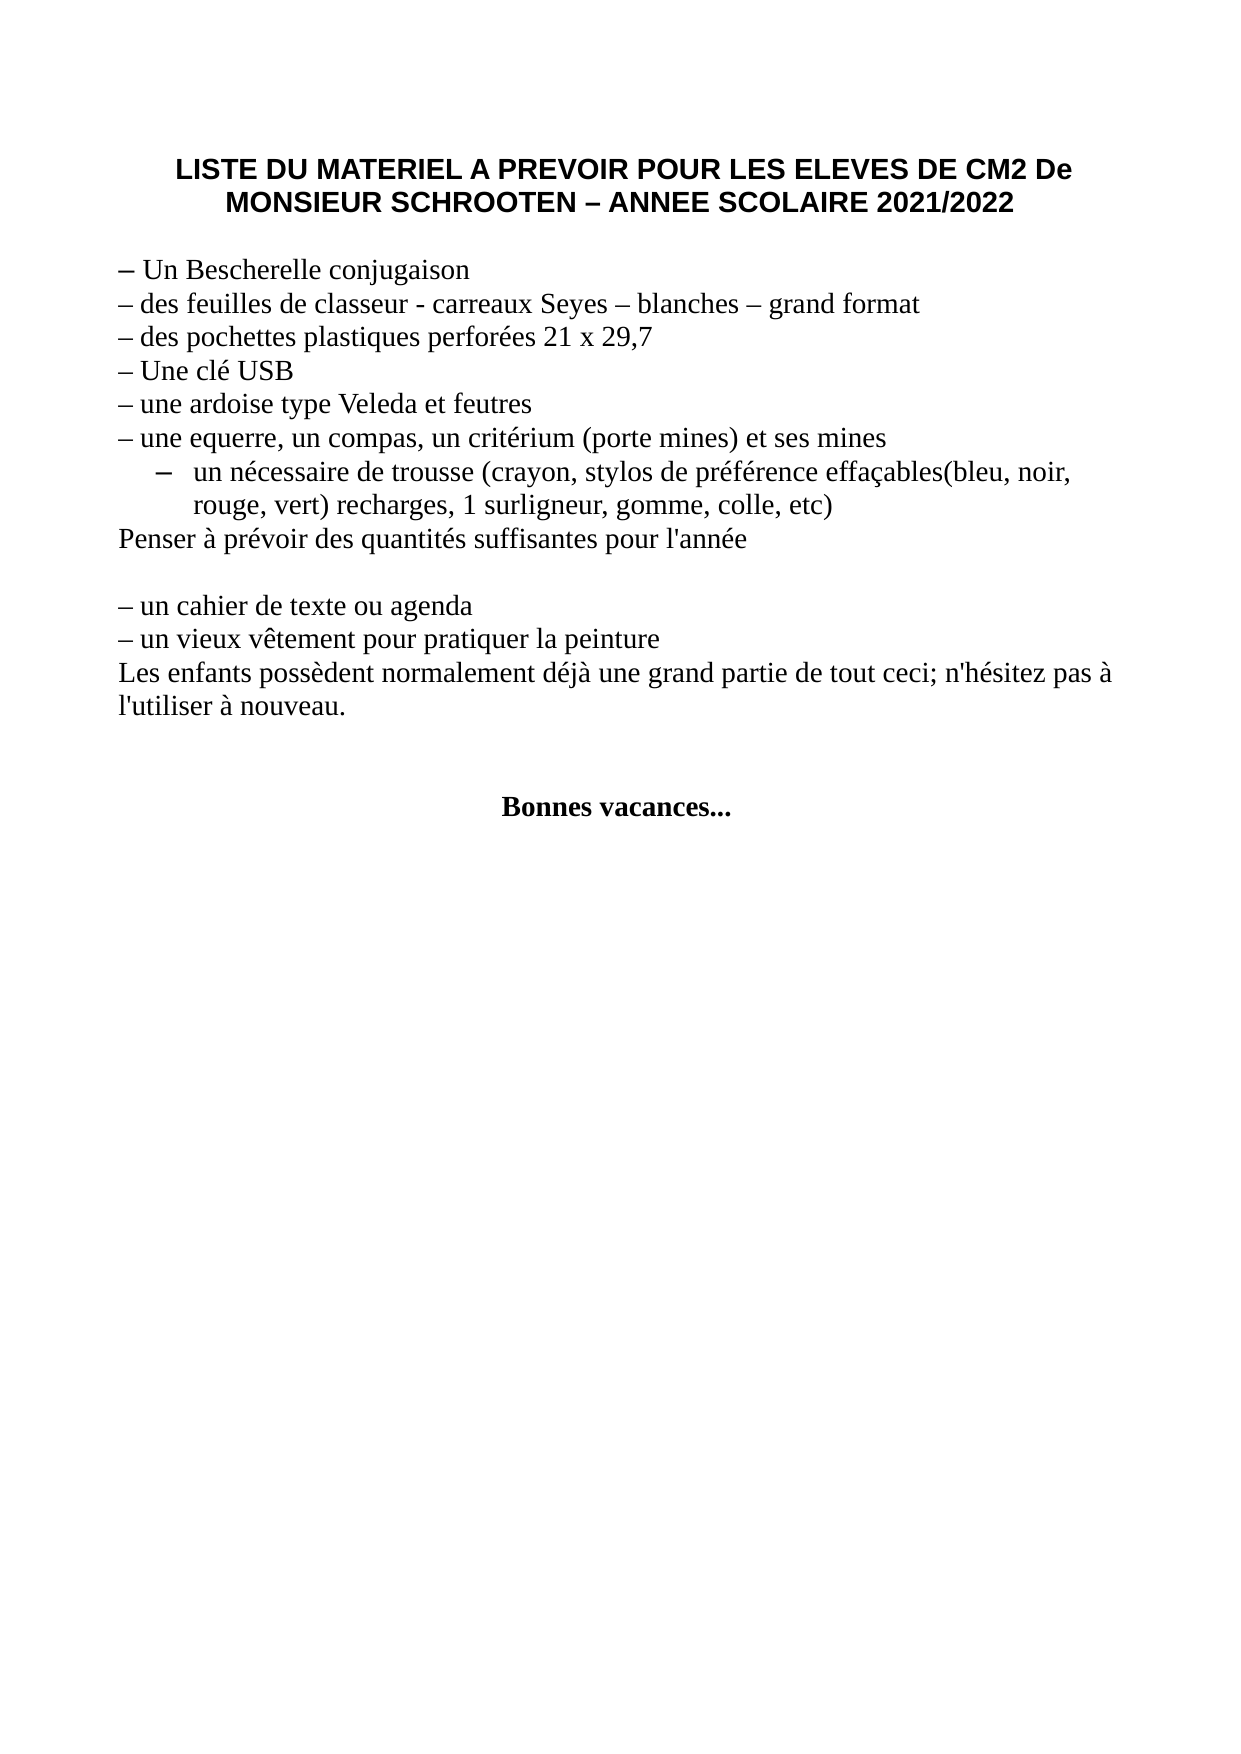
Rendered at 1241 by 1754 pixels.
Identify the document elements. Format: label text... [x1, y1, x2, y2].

text – Une clé USB [118, 353, 1122, 387]
text Bonnes vacances... [118, 789, 1122, 823]
text – un vieux vêtement pour pratiquer la peinture [118, 621, 1122, 655]
text LISTE DU MATERIEL A PREVOIR POUR LES ELEVES DE CM2 De MONSIEUR SCHROOTEN – ANNEE SCOLAIRE 2021/2022 [118, 152, 1122, 219]
text – des feuilles de classeur - carreaux Seyes – blanches – grand format [118, 286, 1122, 319]
text – un cahier de texte ou agenda [118, 588, 1122, 621]
text – des pochettes plastiques perforées 21 x 29,7 [118, 319, 1122, 353]
text Penser à prévoir des quantités suffisantes pour l'année [118, 521, 1122, 554]
text – une ardoise type Veleda et feutres [118, 387, 1122, 420]
text Les enfants possèdent normalement déjà une grand partie de tout ceci; n'hésitez pas à l'utiliser à nouveau. [118, 655, 1122, 722]
text – Un Bescherelle conjugaison [118, 252, 1122, 286]
text – une equerre, un compas, un critérium (porte mines) et ses mines [118, 420, 1122, 454]
list un nécessaire de trousse (crayon, stylos de préférence effaçables(bleu, noir, rouge, vert) recharges, 1 surligneur, gomme, colle, etc) [156, 454, 1122, 521]
